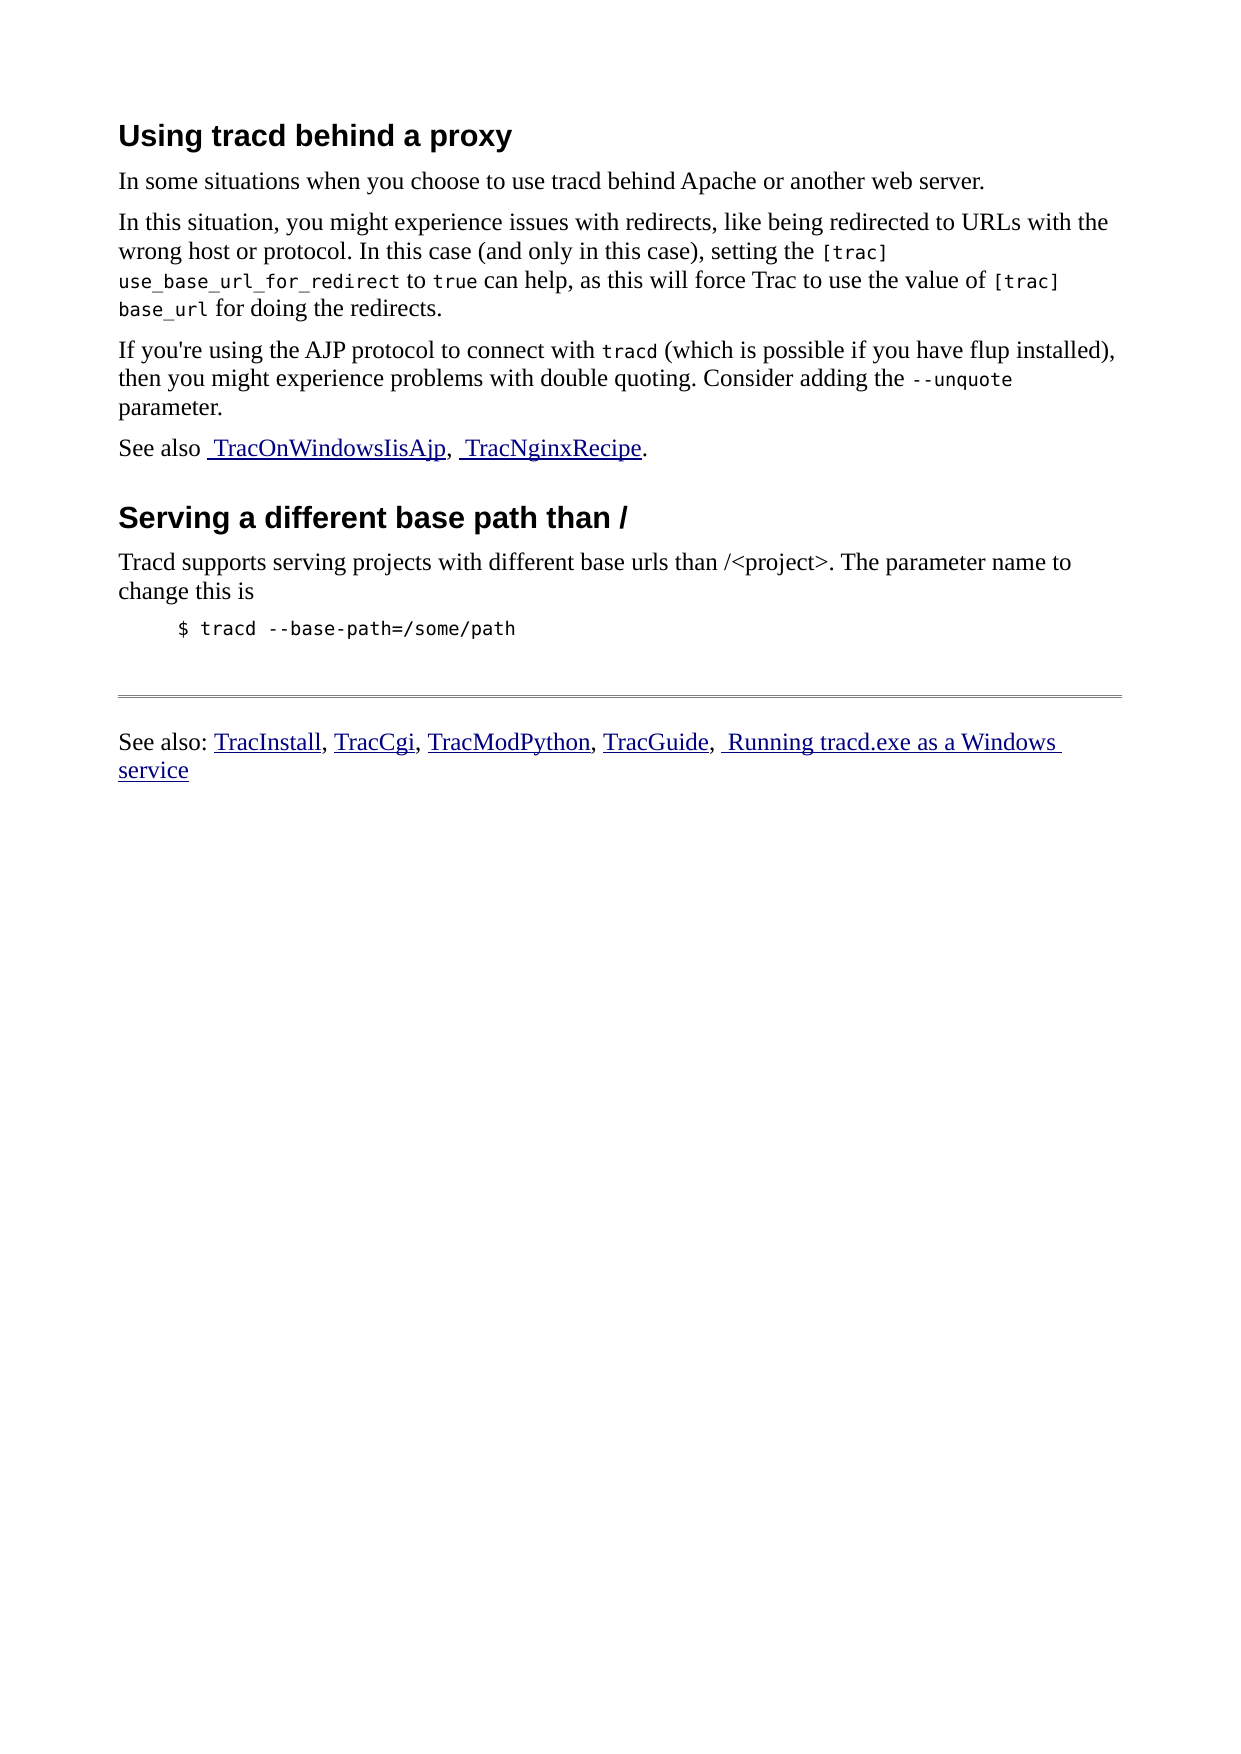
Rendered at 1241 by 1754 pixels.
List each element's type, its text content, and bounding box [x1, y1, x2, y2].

subtitle Serving a different base path than / [118, 500, 1122, 535]
text Tracd supports serving projects with different base urls than /<project>. The parameter name to change this is [118, 547, 1122, 605]
text $ tracd --base-path=/some/path [177, 617, 1063, 639]
text See also TracOnWindowsIisAjp, TracNginxRecipe. [118, 433, 1122, 462]
subtitle Using tracd behind a proxy [118, 118, 1122, 153]
text If you're using the AJP protocol to connect with tracd (which is possible if you have flup installed), then you might experience problems with double quoting. Consider adding the --unquote parameter. [118, 335, 1122, 421]
text In some situations when you choose to use tracd behind Apache or another web server. [118, 166, 1122, 195]
text See also: TracInstall, TracCgi, TracModPython, TracGuide, Running tracd.exe as a Windows service [118, 727, 1122, 784]
text In this situation, you might experience issues with redirects, like being redirected to URLs with the wrong host or protocol. In this case (and only in this case), setting the [trac] use_base_url_for_redirect to true can help, as this will force Trac to use the value of [trac] base_url for doing the redirects. [118, 207, 1122, 322]
